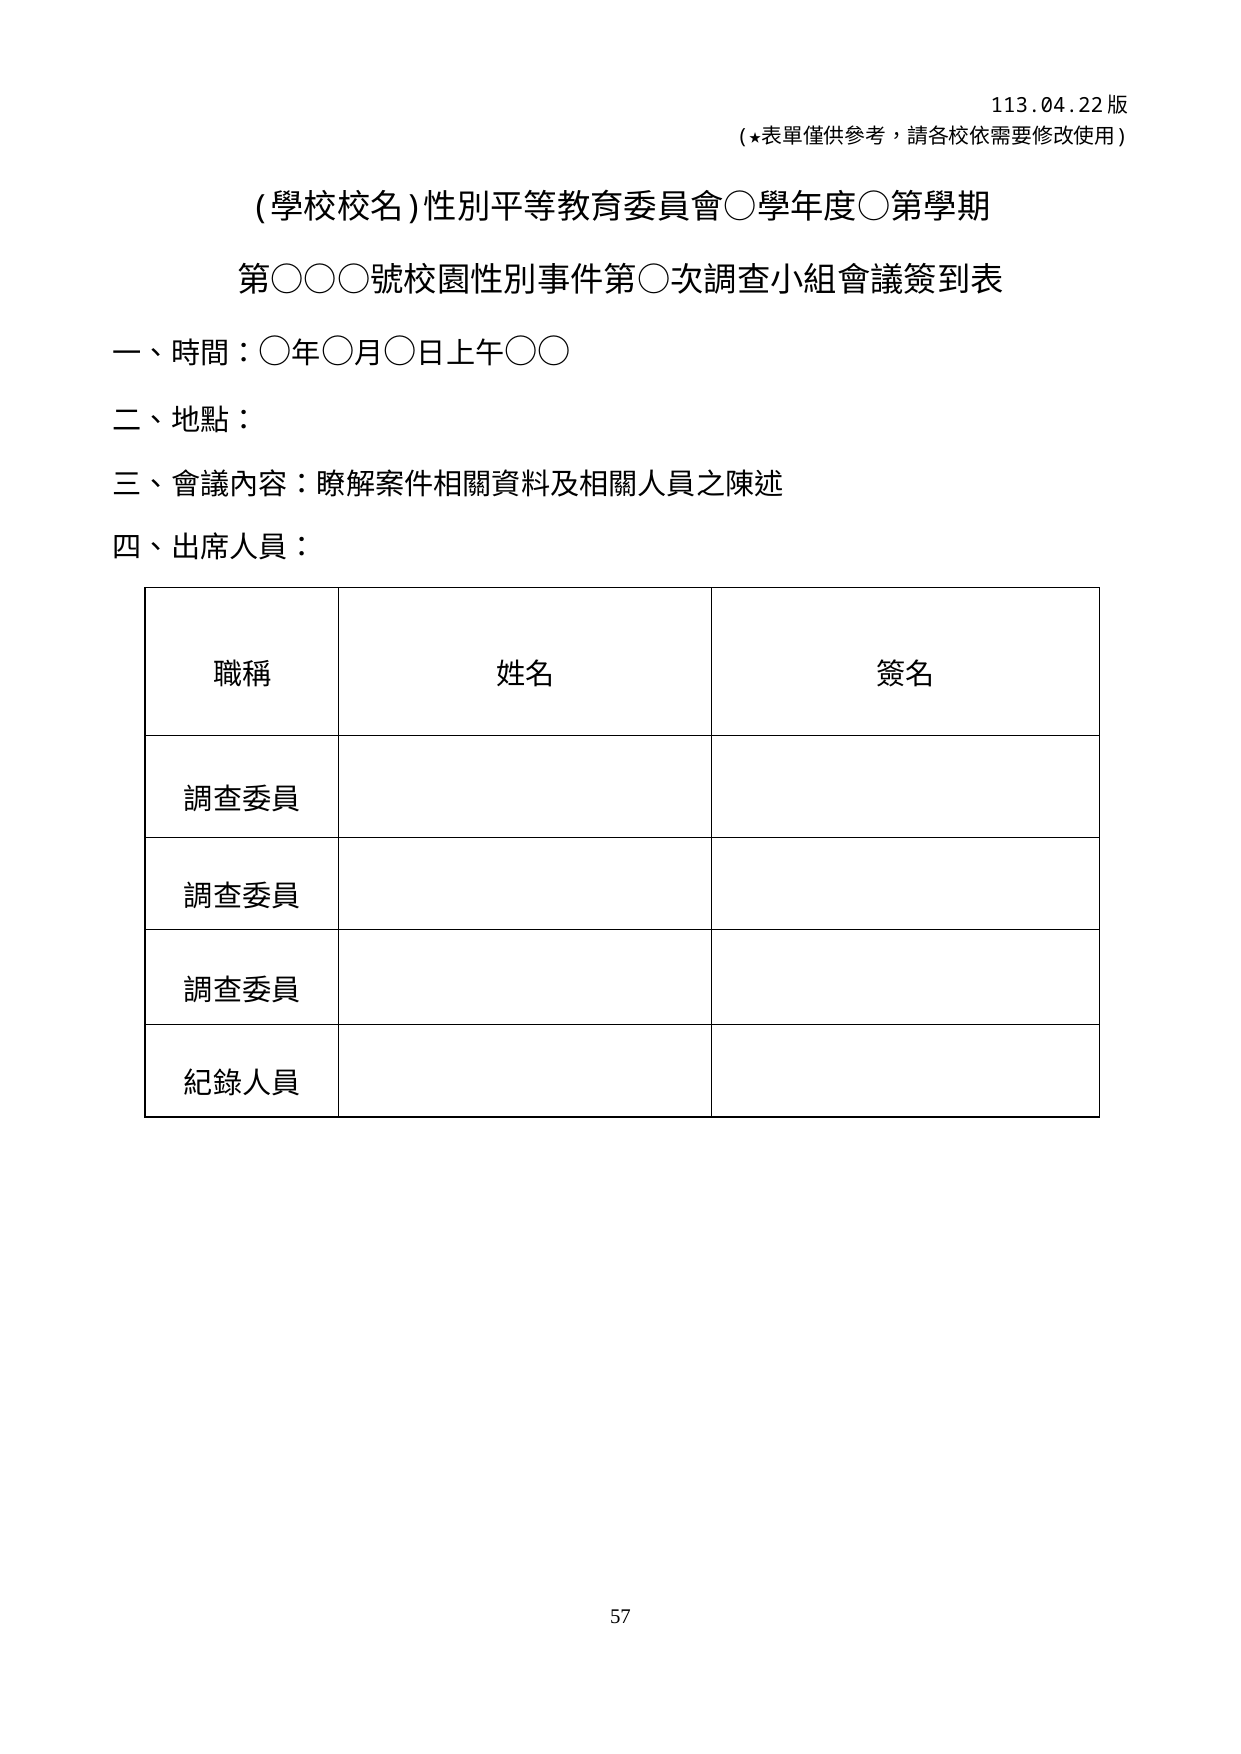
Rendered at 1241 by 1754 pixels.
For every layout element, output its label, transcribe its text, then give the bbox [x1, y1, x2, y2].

text 一、時間：○年○月○日上午○○ [112, 325, 1128, 373]
table_cell [712, 930, 1099, 1024]
table_header 職稱 [146, 588, 338, 735]
text 第○○○號校園性別事件第○次調查小組會議簽到表 [112, 252, 1128, 301]
table_cell [712, 736, 1099, 837]
table_cell [339, 838, 711, 929]
table_cell 調查委員 [146, 930, 338, 1024]
text 四、出席人員： [112, 524, 1128, 566]
table_cell 調查委員 [146, 736, 338, 837]
table_cell [712, 1025, 1099, 1116]
text 三、會議內容：瞭解案件相關資料及相關人員之陳述 [112, 460, 1128, 503]
table_cell [339, 736, 711, 837]
table_header 簽名 [712, 588, 1099, 735]
table_header 姓名 [339, 588, 711, 735]
table_cell [712, 838, 1099, 929]
table_cell [339, 1025, 711, 1116]
table_cell 調查委員 [146, 838, 338, 929]
text 二、地點： [112, 397, 1128, 439]
table_cell 紀錄人員 [146, 1025, 338, 1116]
table_cell [339, 930, 711, 1024]
text (學校校名)性別平等教育委員會○學年度○第學期 [112, 180, 1128, 228]
